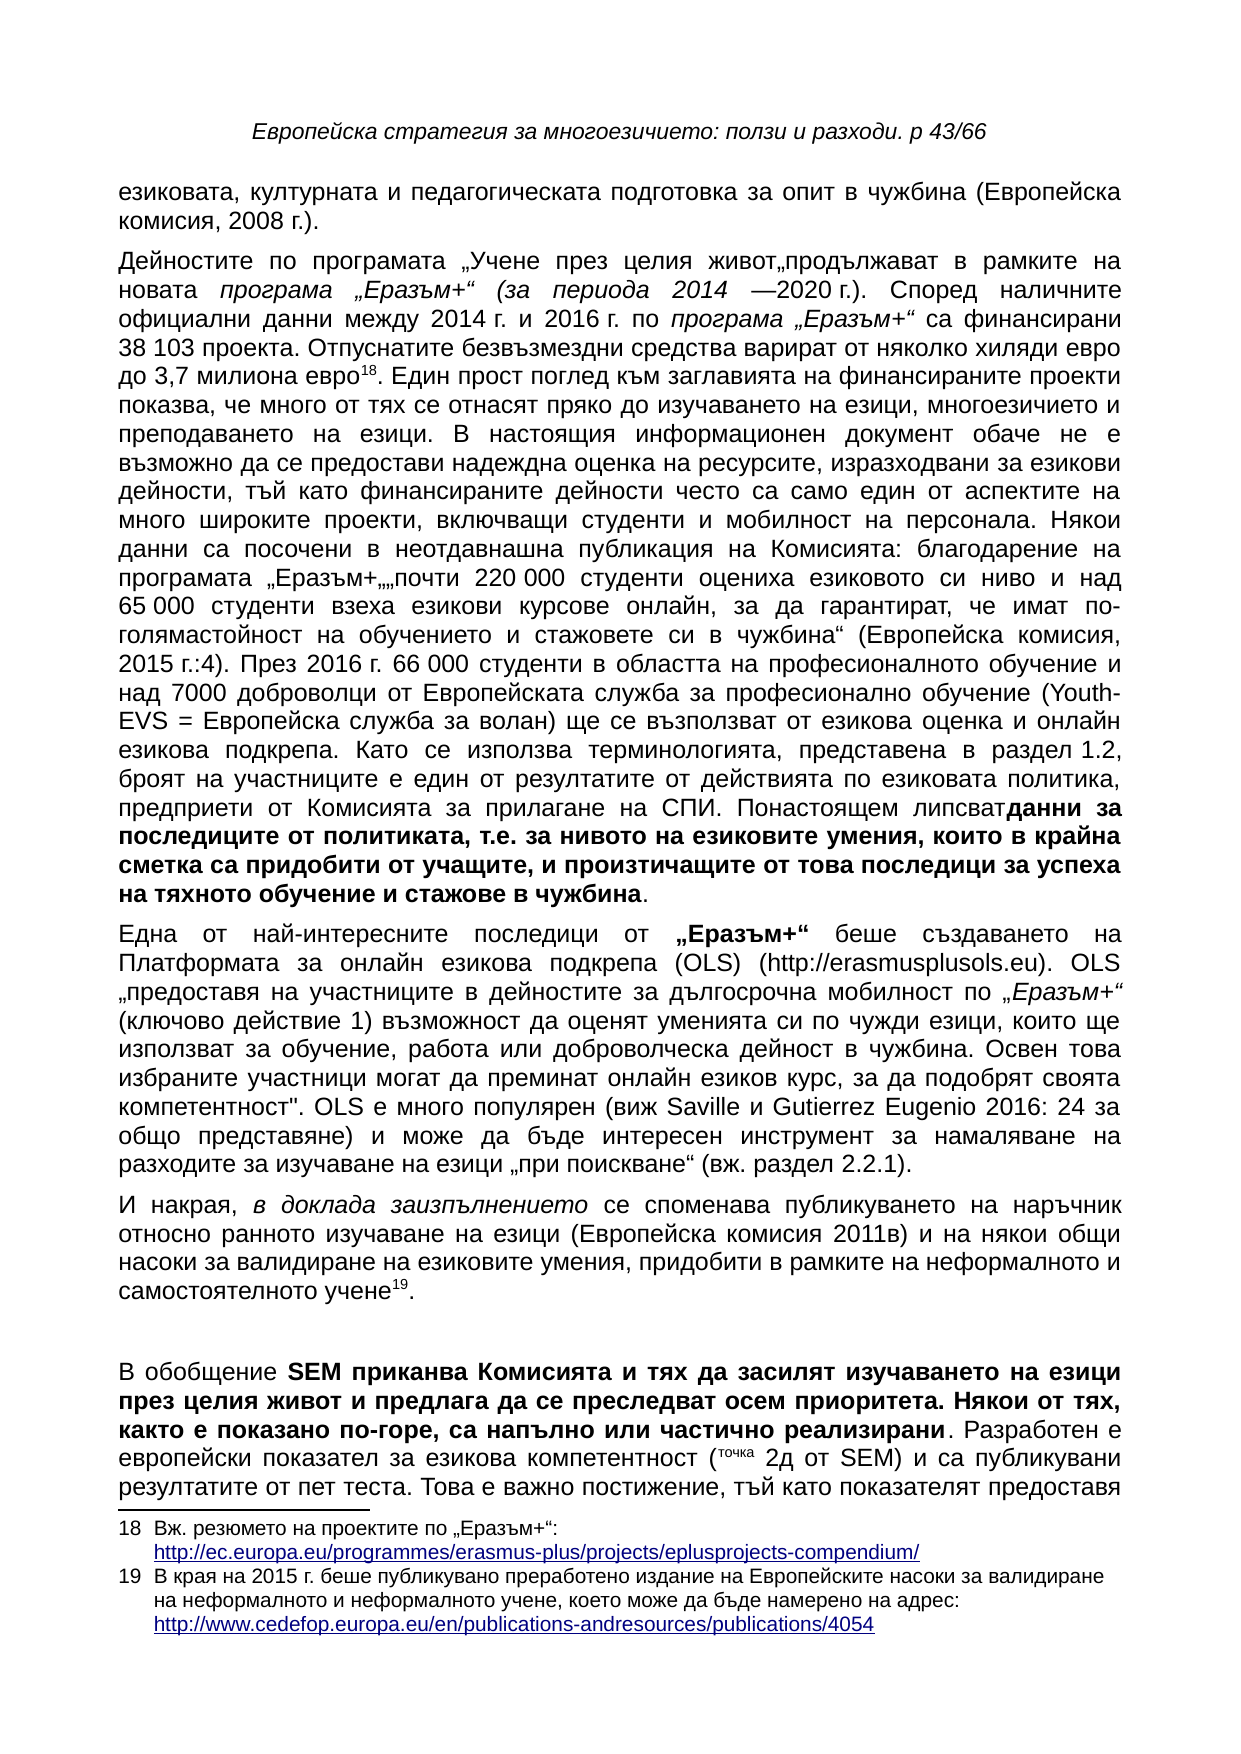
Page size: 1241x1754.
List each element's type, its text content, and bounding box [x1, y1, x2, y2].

text И накрая, в доклада заизпълнението се споменава публикуването на наръчник относно ранното изучаване на езици (Европейска комисия 2011в) и на някои общи насоки за валидиране на езиковите умения, придобити в рамките на неформалното и самостоятелното учене. [118, 1190, 1122, 1305]
text езиковата, културната и педагогическата подготовка за опит в чужбина (Европейска комисия, 2008 г.). [118, 177, 1122, 234]
text Една от най-интересните последици от „Еразъм+“ беше създаването на Платформата за онлайн езикова подкрепа (OLS) (http://erasmusplusols.eu). OLS „предоставя на участниците в дейностите за дългосрочна мобилност по „Еразъм+“ (ключово действие 1) възможност да оценят уменията си по чужди езици, които ще използват за обучение, работа или доброволческа дейност в чужбина. Освен това избраните участници могат да преминат онлайн езиков курс, за да подобрят своята компетентност". OLS е много популярен (виж Saville и Gutierrez Eugenio 2016: 24 за общо представяне) и може да бъде интересен инструмент за намаляване на разходите за изучаване на езици „при поискване“ (вж. раздел 2.2.1). [118, 919, 1122, 1178]
text Вж. резюмето на проектите по „Еразъм+“: http://ec.europa.eu/programmes/erasmus-plus/projects/eplusprojects-compendium/ [118, 1516, 1122, 1564]
text В обобщение SEM приканва Комисията и тях да засилят изучаването на езици през целия живот и предлага да се преследват осем приоритета. Някои от тях, както е показано по-горе, са напълно или частично реализирани. Разработен е европейски показател за езикова компетентност (точка 2д от SEM) и са публикувани резултатите от пет теста. Това е важно постижение, тъй като показателят предоставя [118, 1357, 1122, 1501]
text Дейностите по програмата „Учене през целия живот„продължават в рамките на новата програма „Еразъм+“ (за периода 2014 —2020 г.). Според наличните официални данни между 2014 г. и 2016 г. по програма „Еразъм+“ са финансирани 38 103 проекта. Отпуснатите безвъзмездни средства варират от няколко хиляди евро до 3,7 милиона евро. Един прост поглед към заглавията на финансираните проекти показва, че много от тях се отнасят пряко до изучаването на езици, многоезичието и преподаването на езици. В настоящия информационен документ обаче не е възможно да се предостави надеждна оценка на ресурсите, изразходвани за езикови дейности, тъй като финансираните дейности често са само един от аспектите на много широките проекти, включващи студенти и мобилност на персонала. Някои данни са посочени в неотдавнашна публикация на Комисията: благодарение на програмата „Еразъм+„„почти 220 000 студенти оцениха езиковото си ниво и над 65 000 студенти взеха езикови курсове онлайн, за да гарантират, че имат по-голямастойност на обучението и стажовете си в чужбина“ (Европейска комисия, 2015 г.:4). През 2016 г. 66 000 студенти в областта на професионалното обучение и над 7000 доброволци от Европейската служба за професионално обучение (Youth-EVS = Европейска служба за волан) ще се възползват от езикова оценка и онлайн езикова подкрепа. Като се използва терминологията, представена в раздел 1.2, броят на участниците е един от резултатите от действията по езиковата политика, предприети от Комисията за прилагане на СПИ. Понастоящем липсватданни за последиците от политиката, т.е. за нивото на езиковите умения, които в крайна сметка са придобити от учащите, и произтичащите от това последици за успеха на тяхното обучение и стажове в чужбина. [118, 246, 1122, 908]
text В края на 2015 г. беше публикувано преработено издание на Европейските насоки за валидиране на неформалното и неформалното учене, което може да бъде намерено на адрес: http://www.cedefop.europa.eu/en/publications-andresources/publications/4054 [118, 1564, 1122, 1636]
